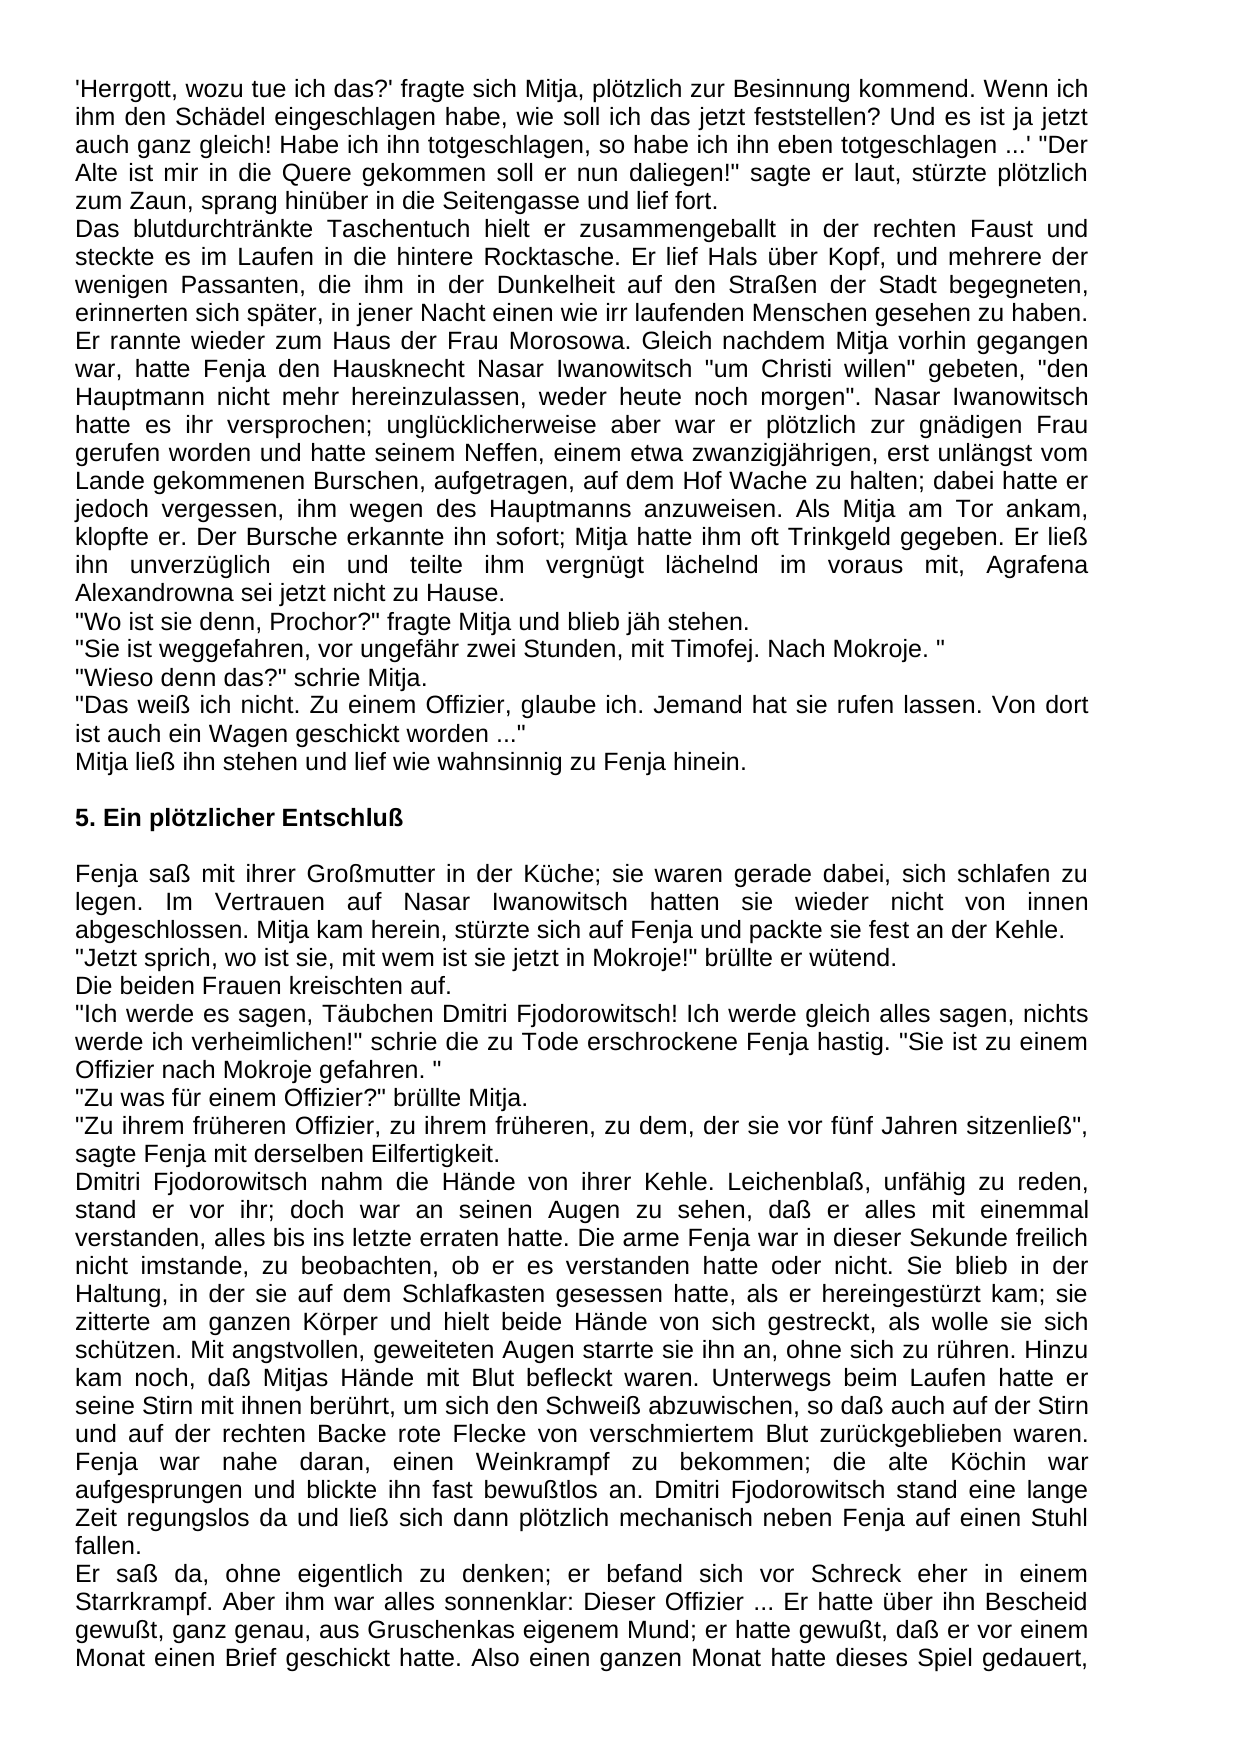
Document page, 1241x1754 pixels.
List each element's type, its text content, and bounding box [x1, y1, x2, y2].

text "Sie ist weggefahren, vor ungefähr zwei Stunden, mit Timofej. Nach Mokroje. " [75, 635, 1091, 663]
text Die beiden Frauen kreischten auf. [75, 972, 1091, 1000]
text 5. Ein plötzlicher Entschluß [75, 803, 1091, 832]
text "Wieso denn das?" schrie Mitja. [75, 663, 1091, 691]
text Er saß da, ohne eigentlich zu denken; er befand sich vor Schreck eher in einem Starrkrampf. Aber ihm war alles sonnenklar: Dieser Offizier ... Er hatte über ihn Bescheid gewußt, ganz genau, aus Gruschenkas eigenem Mund; er hatte gewußt, daß er vor einem Monat einen Brief geschickt hatte. Also einen ganzen Monat hatte dieses Spiel gedauert, [75, 1560, 1091, 1672]
text "Zu was für einem Offizier?" brüllte Mitja. [75, 1084, 1091, 1112]
text 'Herrgott, wozu tue ich das?' fragte sich Mitja, plötzlich zur Besinnung kommend. Wenn ich ihm den Schädel eingeschlagen habe, wie soll ich das jetzt feststellen? Und es ist ja jetzt auch ganz gleich! Habe ich ihn totgeschlagen, so habe ich ihn eben totgeschlagen ...' "Der Alte ist mir in die Quere gekommen soll er nun daliegen!" sagte er laut, stürzte plötzlich zum Zaun, sprang hinüber in die Seitengasse und lief fort. [75, 75, 1091, 215]
text "Ich werde es sagen, Täubchen Dmitri Fjodorowitsch! Ich werde gleich alles sagen, nichts werde ich verheimlichen!" schrie die zu Tode erschrockene Fenja hastig. "Sie ist zu einem Offizier nach Mokroje gefahren. " [75, 1000, 1091, 1084]
text Mitja ließ ihn stehen und lief wie wahnsinnig zu Fenja hinein. [75, 747, 1091, 776]
text Fenja saß mit ihrer Großmutter in der Küche; sie waren gerade dabei, sich schlafen zu legen. Im Vertrauen auf Nasar Iwanowitsch hatten sie wieder nicht von innen abgeschlossen. Mitja kam herein, stürzte sich auf Fenja und packte sie fest an der Kehle. [75, 859, 1091, 944]
text "Jetzt sprich, wo ist sie, mit wem ist sie jetzt in Mokroje!" brüllte er wütend. [75, 944, 1091, 972]
text Dmitri Fjodorowitsch nahm die Hände von ihrer Kehle. Leichenblaß, unfähig zu reden, stand er vor ihr; doch war an seinen Augen zu sehen, daß er alles mit einemmal verstanden, alles bis ins letzte erraten hatte. Die arme Fenja war in dieser Sekunde freilich nicht imstande, zu beobachten, ob er es verstanden hatte oder nicht. Sie blieb in der Haltung, in der sie auf dem Schlafkasten gesessen hatte, als er hereingestürzt kam; sie zitterte am ganzen Körper und hielt beide Hände von sich gestreckt, als wolle sie sich schützen. Mit angstvollen, geweiteten Augen starrte sie ihn an, ohne sich zu rühren. Hinzu kam noch, daß Mitjas Hände mit Blut befleckt waren. Unterwegs beim Laufen hatte er seine Stirn mit ihnen berührt, um sich den Schweiß abzuwischen, so daß auch auf der Stirn und auf der rechten Backe rote Flecke von verschmiertem Blut zurückgeblieben waren. Fenja war nahe daran, einen Weinkrampf zu bekommen; die alte Köchin war aufgesprungen und blickte ihn fast bewußtlos an. Dmitri Fjodorowitsch stand eine lange Zeit regungslos da und ließ sich dann plötzlich mechanisch neben Fenja auf einen Stuhl fallen. [75, 1168, 1091, 1560]
text "Das weiß ich nicht. Zu einem Offizier, glaube ich. Jemand hat sie rufen lassen. Von dort ist auch ein Wagen geschickt worden ..." [75, 691, 1091, 747]
text Das blutdurchtränkte Taschentuch hielt er zusammengeballt in der rechten Faust und steckte es im Laufen in die hintere Rocktasche. Er lief Hals über Kopf, und mehrere der wenigen Passanten, die ihm in der Dunkelheit auf den Straßen der Stadt begegneten, erinnerten sich später, in jener Nacht einen wie irr laufenden Menschen gesehen zu haben. Er rannte wieder zum Haus der Frau Morosowa. Gleich nachdem Mitja vorhin gegangen war, hatte Fenja den Hausknecht Nasar Iwanowitsch "um Christi willen" gebeten, "den Hauptmann nicht mehr hereinzulassen, weder heute noch morgen". Nasar Iwanowitsch hatte es ihr versprochen; unglücklicherweise aber war er plötzlich zur gnädigen Frau gerufen worden und hatte seinem Neffen, einem etwa zwanzigjährigen, erst unlängst vom Lande gekommenen Burschen, aufgetragen, auf dem Hof Wache zu halten; dabei hatte er jedoch vergessen, ihm wegen des Hauptmanns anzuweisen. Als Mitja am Tor ankam, klopfte er. Der Bursche erkannte ihn sofort; Mitja hatte ihm oft Trinkgeld gegeben. Er ließ ihn unverzüglich ein und teilte ihm vergnügt lächelnd im voraus mit, Agrafena Alexandrowna sei jetzt nicht zu Hause. [75, 215, 1091, 607]
text "Zu ihrem früheren Offizier, zu ihrem früheren, zu dem, der sie vor fünf Jahren sitzenließ", sagte Fenja mit derselben Eilfertigkeit. [75, 1112, 1091, 1168]
text "Wo ist sie denn, Prochor?" fragte Mitja und blieb jäh stehen. [75, 607, 1091, 635]
